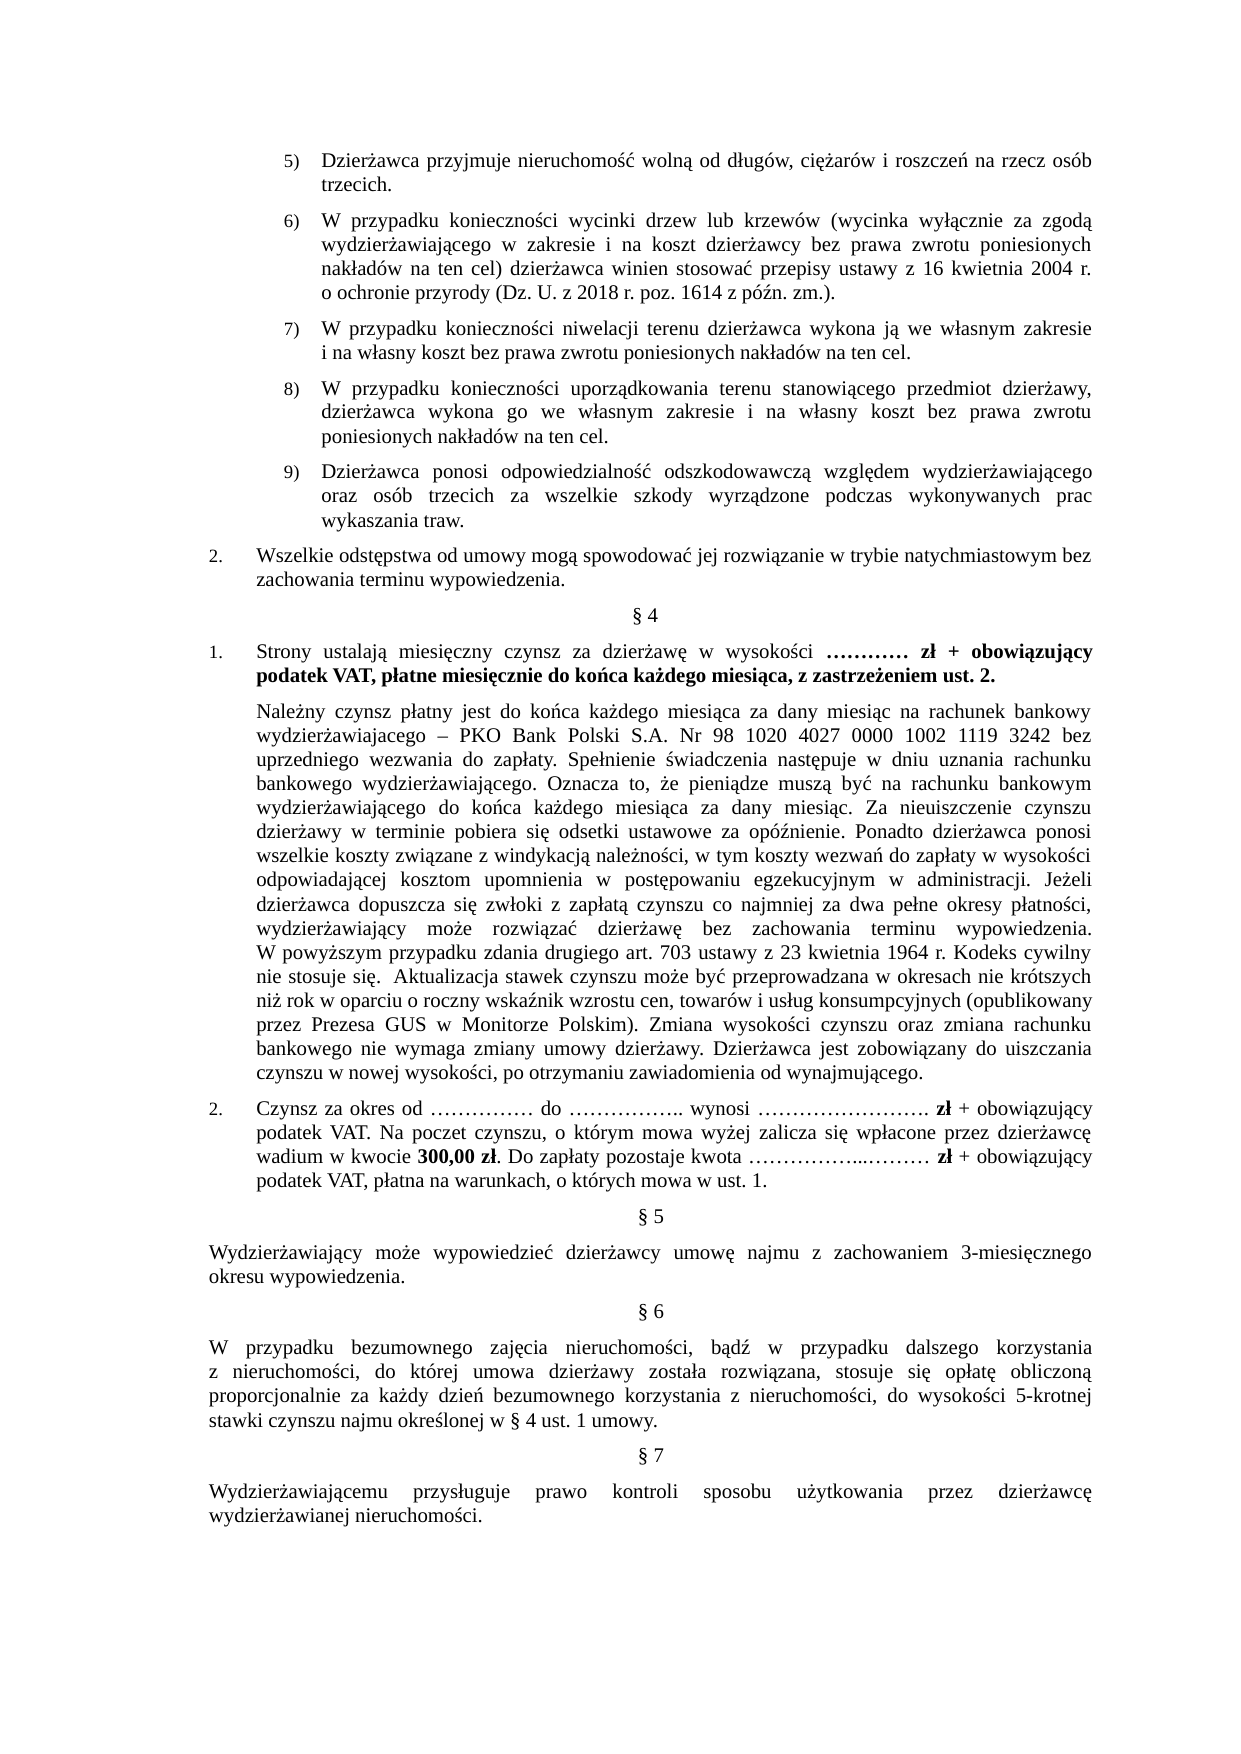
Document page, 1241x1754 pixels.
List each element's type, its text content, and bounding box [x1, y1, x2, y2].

list W przypadku konieczności uporządkowania terenu stanowiącego przedmiot dzierżawy, dzierżawca wykona go we własnym zakresie i na własny koszt bez prawa zwrotu poniesionych nakładów na ten cel. [284, 375, 1093, 448]
list Wszelkie odstępstwa od umowy mogą spowodować jej rozwiązanie w trybie natychmiastowym bez zachowania terminu wypowiedzenia. [209, 543, 1093, 591]
text Wydzierżawiający może wypowiedzieć dzierżawcy umowę najmu z zachowaniem 3-miesięcznego okresu wypowiedzenia. [209, 1239, 1093, 1288]
text W przypadku bezumownego zajęcia nieruchomości, bądź w przypadku dalszego korzystania z nieruchomości, do której umowa dzierżawy została rozwiązana, stosuje się opłatę obliczoną proporcjonalnie za każdy dzień bezumownego korzystania z nieruchomości, do wysokości 5-krotnej stawki czynszu najmu określonej w § 4 ust. 1 umowy. [209, 1335, 1093, 1432]
text Wydzierżawiającemu przysługuje prawo kontroli sposobu użytkowania przez dzierżawcę wydzierżawianej nieruchomości. [209, 1479, 1093, 1527]
text § 4 [209, 603, 1081, 627]
list W przypadku konieczności niwelacji terenu dzierżawca wykona ją we własnym zakresie i na własny koszt bez prawa zwrotu poniesionych nakładów na ten cel. [284, 316, 1093, 364]
list Dzierżawca przyjmuje nieruchomość wolną od długów, ciężarów i roszczeń na rzecz osób trzecich. [284, 148, 1093, 196]
list Należny czynsz płatny jest do końca każdego miesiąca za dany miesiąc na rachunek bankowy wydzierżawiajacego – PKO Bank Polski S.A. Nr 98 1020 4027 0000 1002 1119 3242 bez uprzedniego wezwania do zapłaty. Spełnienie świadczenia następuje w dniu uznania rachunku bankowego wydzierżawiającego. Oznacza to, że pieniądze muszą być na rachunku bankowym wydzierżawiającego do końca każdego miesiąca za dany miesiąc. Za nieuiszczenie czynszu dzierżawy w terminie pobiera się odsetki ustawowe za opóźnienie. Ponadto dzierżawca ponosi wszelkie koszty związane z windykacją należności, w tym koszty wezwań do zapłaty w wysokości odpowiadającej kosztom upomnienia w postępowaniu egzekucyjnym w administracji. Jeżeli dzierżawca dopuszcza się zwłoki z zapłatą czynszu co najmniej za dwa pełne okresy płatności, wydzierżawiający może rozwiązać dzierżawę bez zachowania terminu wypowiedzenia. W powyższym przypadku zdania drugiego art. 703 ustawy z 23 kwietnia 1964 r. Kodeks cywilny nie stosuje się. Aktualizacja stawek czynszu może być przeprowadzana w okresach nie krótszych niż rok w oparciu o roczny wskaźnik wzrostu cen, towarów i usług konsumpcyjnych (opublikowany przez Prezesa GUS w Monitorze Polskim). Zmiana wysokości czynszu oraz zmiana rachunku bankowego nie wymaga zmiany umowy dzierżawy. Dzierżawca jest zobowiązany do uiszczania czynszu w nowej wysokości, po otrzymaniu zawiadomienia od wynajmującego. [221, 699, 1093, 1084]
text § 5 [209, 1204, 1093, 1228]
list Czynsz za okres od …………… do …………….. wynosi ……………………. zł + obowiązujący podatek VAT. Na poczet czynszu, o którym mowa wyżej zalicza się wpłacone przez dzierżawcę wadium w kwocie 300,00 zł. Do zapłaty pozostaje kwota ……………...……… zł + obowiązujący podatek VAT, płatna na warunkach, o których mowa w ust. 1. [209, 1096, 1093, 1192]
text § 7 [209, 1443, 1093, 1467]
list Dzierżawca ponosi odpowiedzialność odszkodowawczą względem wydzierżawiającego oraz osób trzecich za wszelkie szkody wyrządzone podczas wykonywanych prac wykaszania traw. [284, 459, 1093, 532]
list W przypadku konieczności wycinki drzew lub krzewów (wycinka wyłącznie za zgodą wydzierżawiającego w zakresie i na koszt dzierżawcy bez prawa zwrotu poniesionych nakładów na ten cel) dzierżawca winien stosować przepisy ustawy z 16 kwietnia 2004 r. o ochronie przyrody (Dz. U. z 2018 r. poz. 1614 z późn. zm.). [284, 207, 1093, 304]
list Strony ustalają miesięczny czynsz za dzierżawę w wysokości ………… zł + obowiązujący podatek VAT, płatne miesięcznie do końca każdego miesiąca, z zastrzeżeniem ust. 2. [209, 639, 1093, 687]
text § 6 [209, 1299, 1093, 1323]
